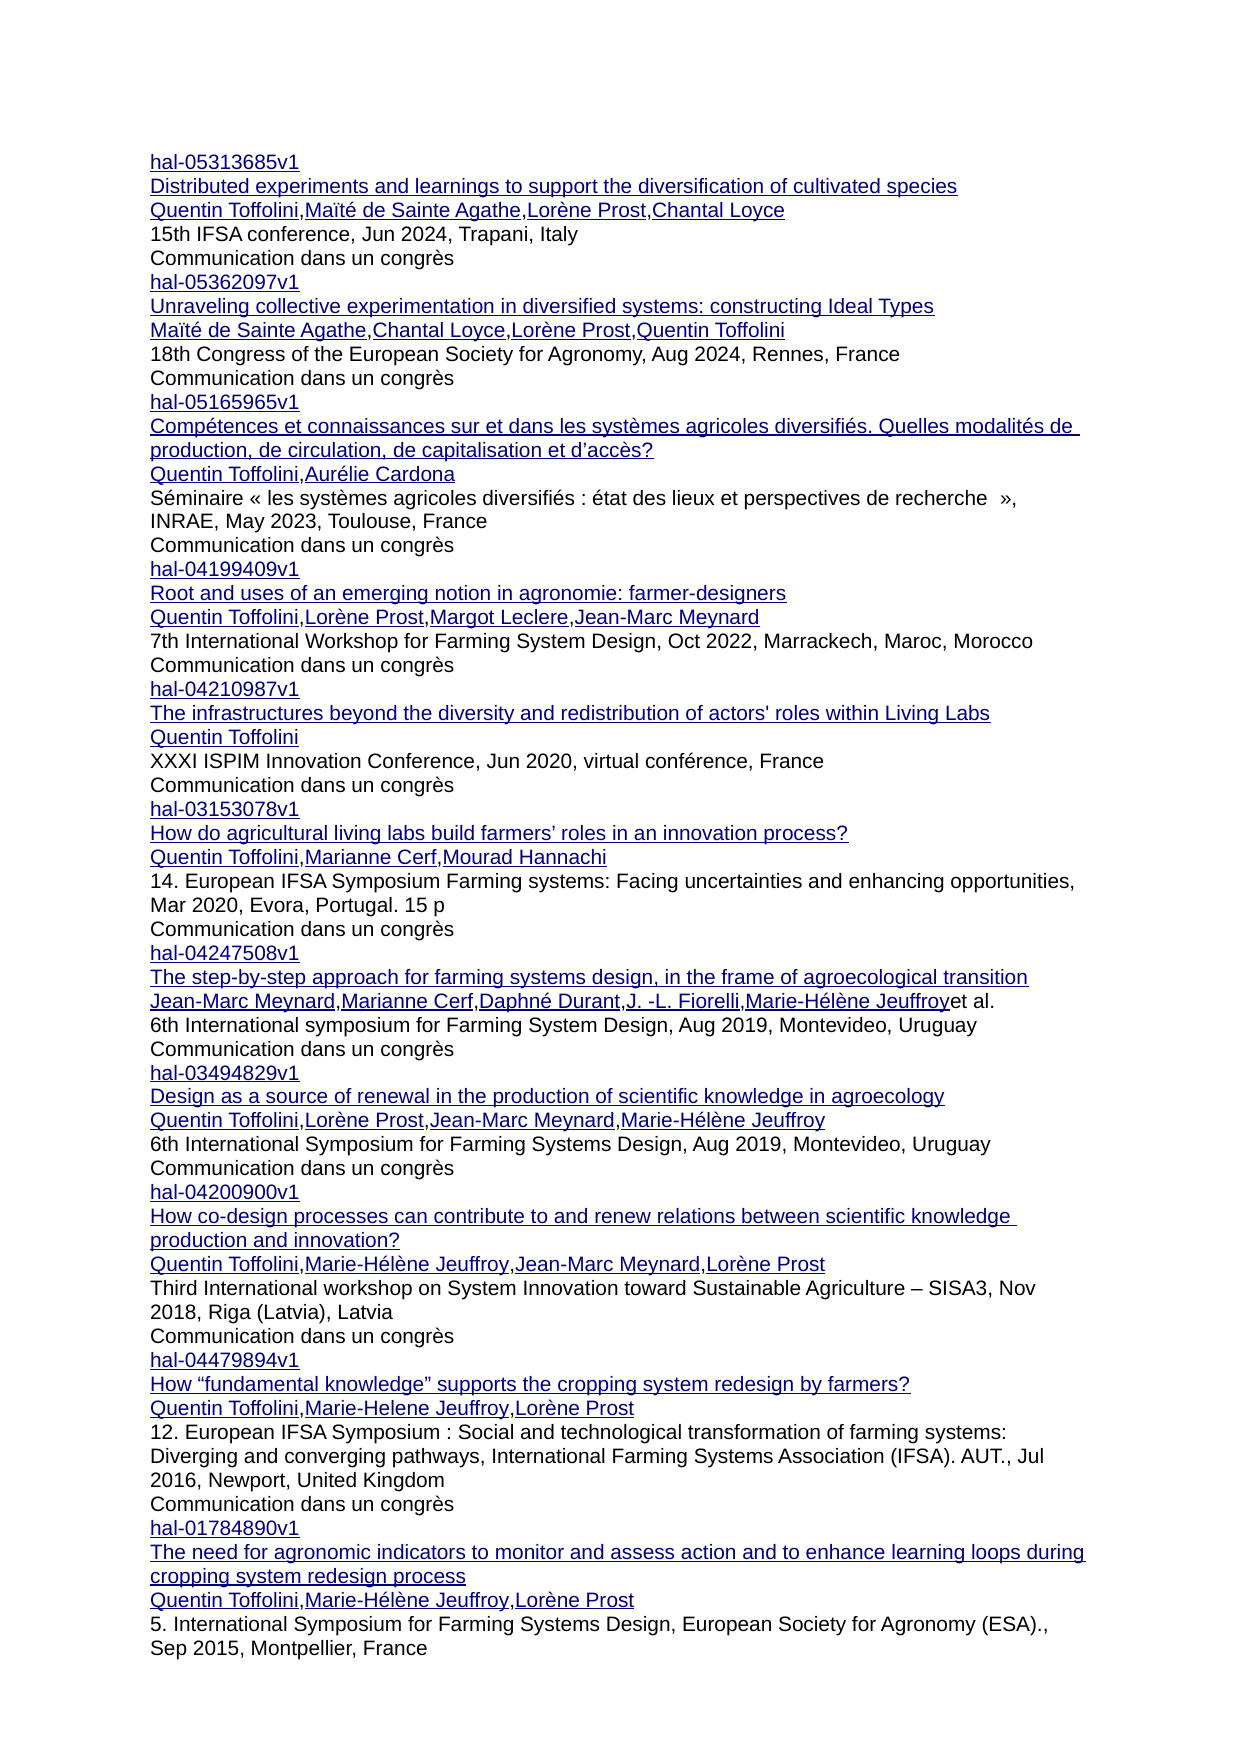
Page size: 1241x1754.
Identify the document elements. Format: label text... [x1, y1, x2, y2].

table_cell Design as a source of renewal in the production of scientific knowledge in agroecology Quentin Toffolini,Lorène Prost,Jean-Marc Meynard,Marie-Hélène Jeuffroy 6th International Symposium for Farming Systems Design, Aug 2019, Montevideo, Uruguay Communication dans un congrès hal-04200900v1 [150, 1084, 1090, 1204]
table_cell hal-05313685v1 [150, 150, 1090, 174]
table_cell Distributed experiments and learnings to support the diversification of cultivated species Quentin Toffolini,Maïté de Sainte Agathe,Lorène Prost,Chantal Loyce 15th IFSA conference, Jun 2024, Trapani, Italy Communication dans un congrès hal-05362097v1 [150, 174, 1090, 294]
table_cell The need for agronomic indicators to monitor and assess action and to enhance learning loops during cropping system redesign process Quentin Toffolini,Marie-Hélène Jeuffroy,Lorène Prost 5. International Symposium for Farming Systems Design, European Society for Agronomy (ESA)., Sep 2015, Montpellier, France [150, 1540, 1090, 1659]
table_cell How do agricultural living labs build farmers’ roles in an innovation process? Quentin Toffolini,Marianne Cerf,Mourad Hannachi 14. European IFSA Symposium Farming systems: Facing uncertainties and enhancing opportunities, Mar 2020, Evora, Portugal. 15 p Communication dans un congrès hal-04247508v1 [150, 821, 1090, 964]
table_cell How co-design processes can contribute to and renew relations between scientific knowledge production and innovation? Quentin Toffolini,Marie-Hélène Jeuffroy,Jean-Marc Meynard,Lorène Prost Third International workshop on System Innovation toward Sustainable Agriculture – SISA3, Nov 2018, Riga (Latvia), Latvia Communication dans un congrès hal-04479894v1 [150, 1204, 1090, 1372]
table_cell Unraveling collective experimentation in diversified systems: constructing Ideal Types Maïté de Sainte Agathe,Chantal Loyce,Lorène Prost,Quentin Toffolini 18th Congress of the European Society for Agronomy, Aug 2024, Rennes, France Communication dans un congrès hal-05165965v1 [150, 294, 1090, 413]
table_cell The step-by-step approach for farming systems design, in the frame of agroecological transition Jean-Marc Meynard,Marianne Cerf,Daphné Durant,J. -L. Fiorelli,Marie-Hélène Jeuffroyet al. 6th International symposium for Farming System Design, Aug 2019, Montevideo, Uruguay Communication dans un congrès hal-03494829v1 [150, 965, 1090, 1084]
table_cell The infrastructures beyond the diversity and redistribution of actors' roles within Living Labs Quentin Toffolini XXXI ISPIM Innovation Conference, Jun 2020, virtual conférence, France Communication dans un congrès hal-03153078v1 [150, 701, 1090, 821]
table_cell How “fundamental knowledge” supports the cropping system redesign by farmers? Quentin Toffolini,Marie-Helene Jeuffroy,Lorène Prost 12. European IFSA Symposium : Social and technological transformation of farming systems: Diverging and converging pathways, International Farming Systems Association (IFSA). AUT., Jul 2016, Newport, United Kingdom Communication dans un congrès hal-01784890v1 [150, 1372, 1090, 1539]
table_cell Compétences et connaissances sur et dans les systèmes agricoles diversifiés. Quelles modalités de production, de circulation, de capitalisation et d’accès? Quentin Toffolini,Aurélie Cardona Séminaire « les systèmes agricoles diversifiés : état des lieux et perspectives de recherche », INRAE, May 2023, Toulouse, France Communication dans un congrès hal-04199409v1 [150, 414, 1090, 581]
table_cell Root and uses of an emerging notion in agronomie: farmer-designers Quentin Toffolini,Lorène Prost,Margot Leclere,Jean-Marc Meynard 7th International Workshop for Farming System Design, Oct 2022, Marrackech, Maroc, Morocco Communication dans un congrès hal-04210987v1 [150, 581, 1090, 701]
